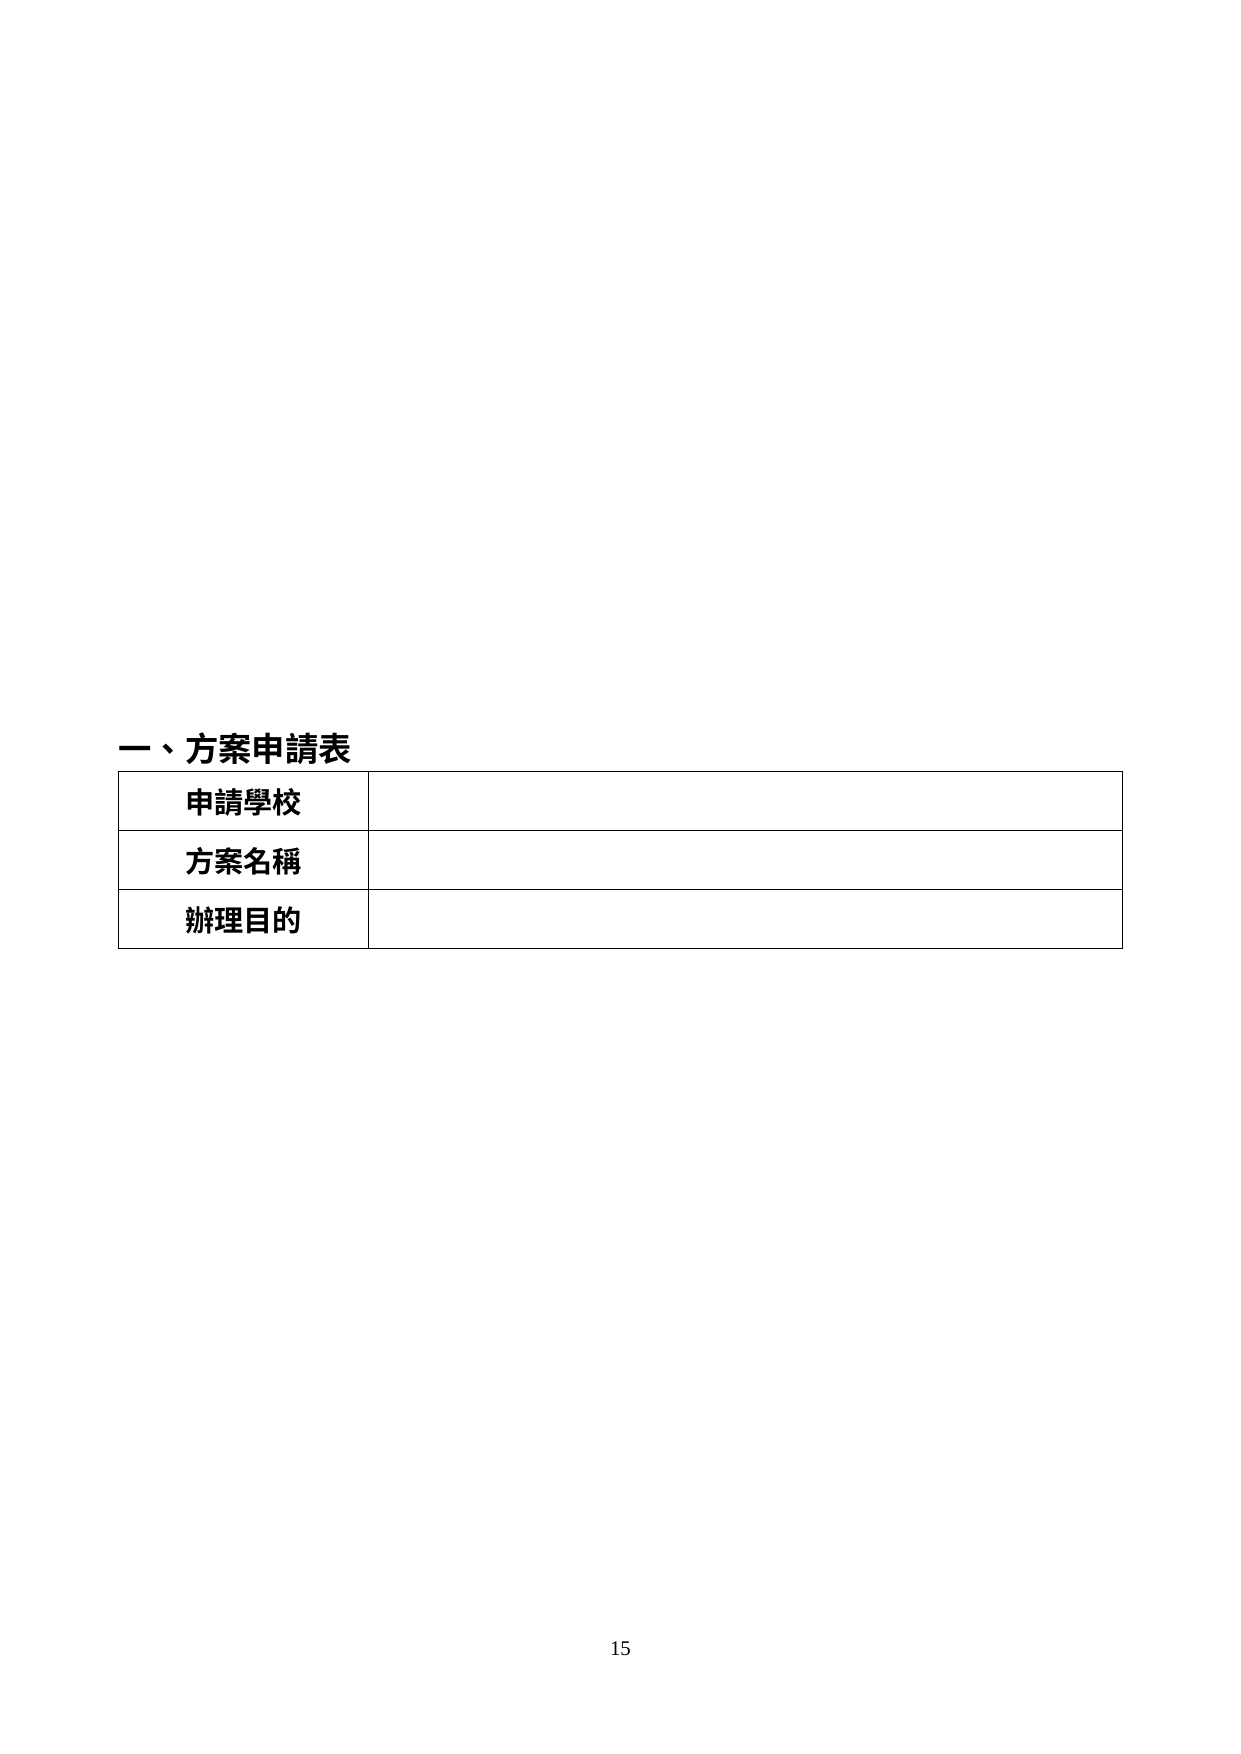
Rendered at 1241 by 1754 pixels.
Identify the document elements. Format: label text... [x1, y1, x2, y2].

table_cell 辦理目的 [119, 890, 368, 948]
table_header [369, 772, 1122, 830]
table_cell [369, 831, 1122, 889]
text 一、方案申請表 [118, 722, 1122, 771]
table_cell 方案名稱 [119, 831, 368, 889]
table_header 申請學校 [119, 772, 368, 830]
table_cell [369, 890, 1122, 948]
